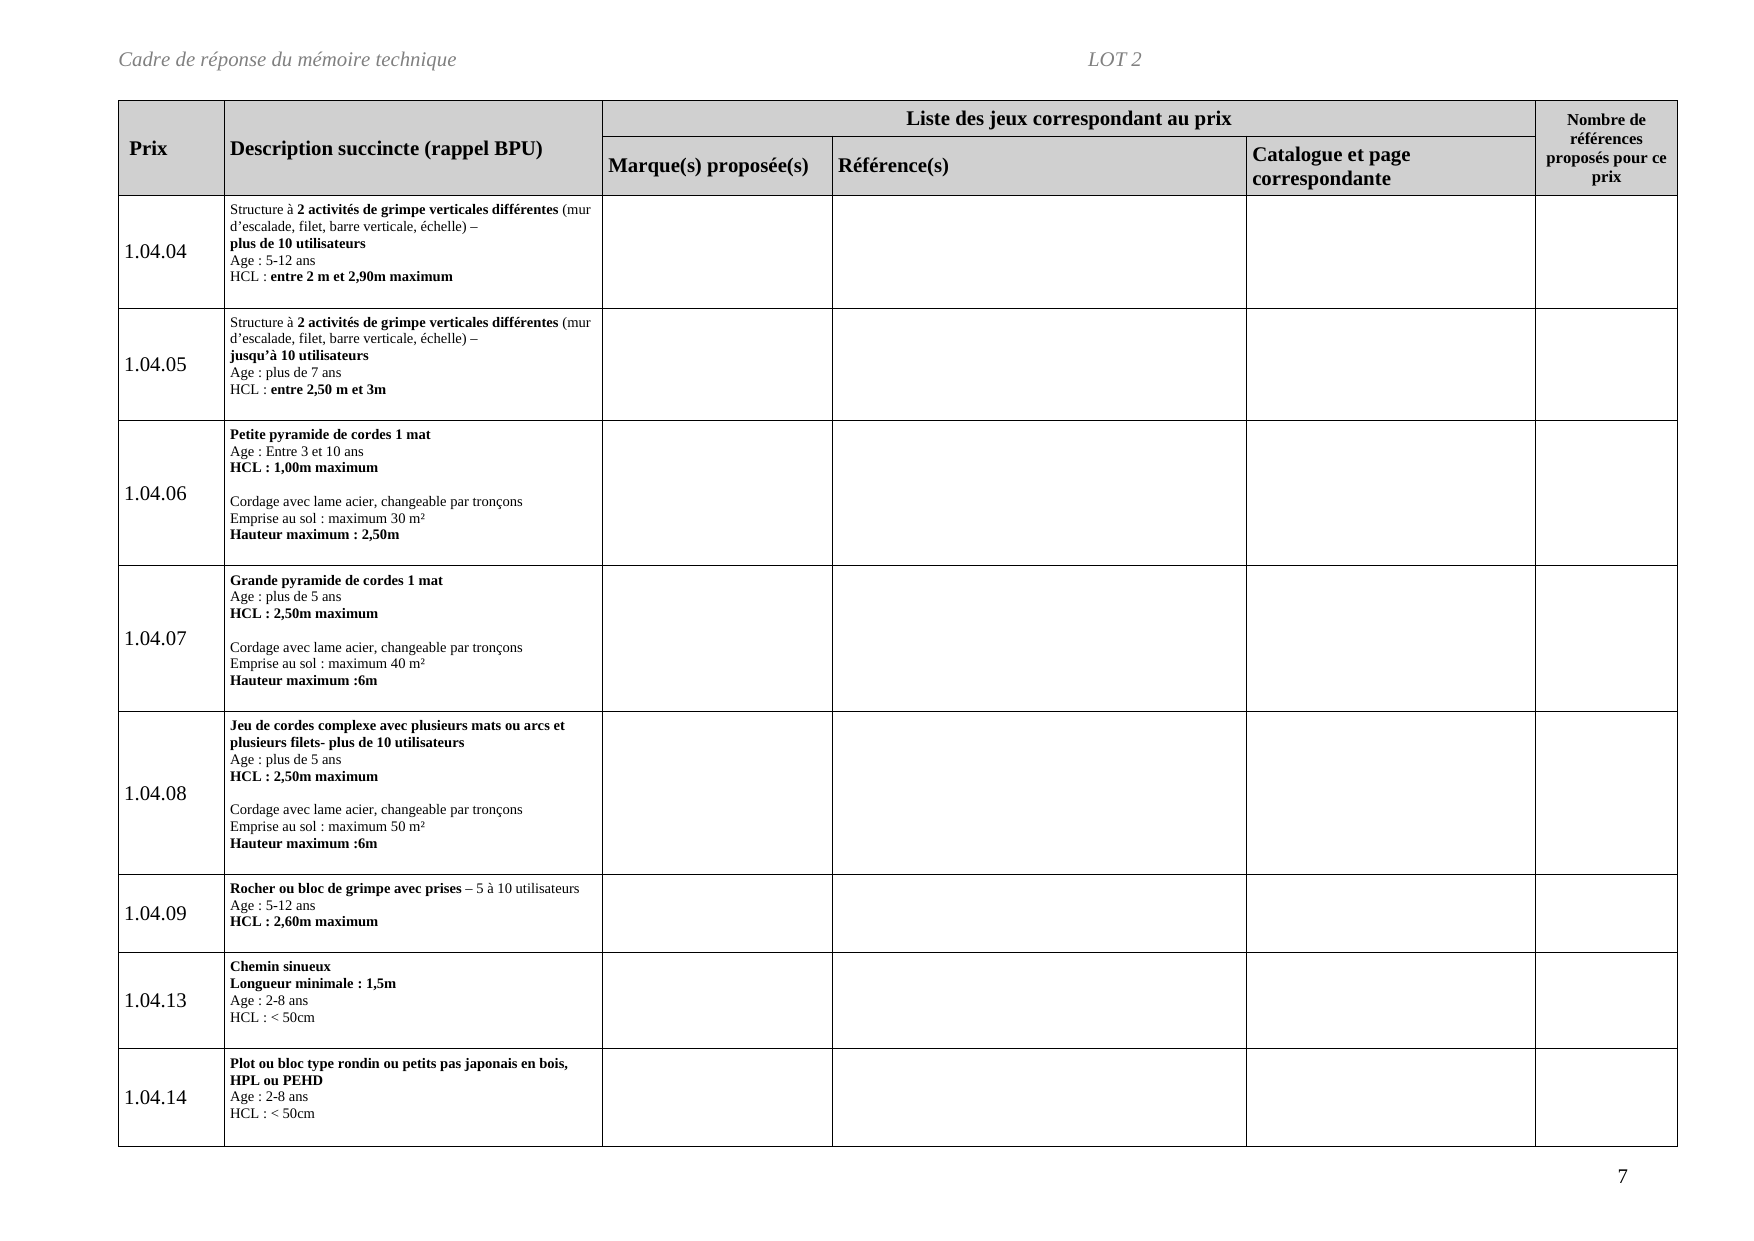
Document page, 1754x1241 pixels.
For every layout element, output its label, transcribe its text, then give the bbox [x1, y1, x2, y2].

table_cell [603, 196, 832, 307]
table_cell [833, 1049, 1246, 1146]
table_cell [1536, 712, 1677, 874]
table_cell Catalogue et page correspondante [1247, 137, 1535, 195]
table_header Prix [119, 101, 224, 195]
table_cell Plot ou bloc type rondin ou petits pas japonais en bois, HPL ou PEHD Age : 2-8 ans HCL : < 50cm [225, 1049, 602, 1146]
table_cell [1536, 309, 1677, 420]
table_cell [833, 421, 1246, 565]
table_cell [603, 875, 832, 952]
table_cell [833, 875, 1246, 952]
table_cell [603, 712, 832, 874]
table_cell Petite pyramide de cordes 1 mat Age : Entre 3 et 10 ans HCL : 1,00m maximum Cordage avec lame acier, changeable par tronçons Emprise au sol : maximum 30 m² Hauteur maximum : 2,50m [225, 421, 602, 565]
table_header Nombre de références proposés pour ce prix [1536, 101, 1677, 195]
table_cell [1247, 309, 1535, 420]
table_cell 1.04.08 [119, 712, 224, 874]
table_cell [1247, 875, 1535, 952]
table_cell Chemin sinueux Longueur minimale : 1,5m Age : 2-8 ans HCL : < 50cm [225, 953, 602, 1048]
table_cell [833, 712, 1246, 874]
table_cell [1536, 421, 1677, 565]
table_cell 1.04.14 [119, 1049, 224, 1146]
table_cell [1536, 196, 1677, 307]
table_cell [1247, 953, 1535, 1048]
table_cell 1.04.13 [119, 953, 224, 1048]
table_cell [833, 309, 1246, 420]
table_cell [1247, 1049, 1535, 1146]
table_cell [1536, 1049, 1677, 1146]
table_cell [1247, 196, 1535, 307]
table_cell [833, 196, 1246, 307]
table_cell [603, 421, 832, 565]
table_cell 1.04.05 [119, 309, 224, 420]
table_cell [603, 1049, 832, 1146]
table_header Liste des jeux correspondant au prix [603, 101, 1535, 136]
table_cell [1536, 875, 1677, 952]
table_cell [603, 566, 832, 711]
table_cell [1247, 566, 1535, 711]
table_cell [1536, 566, 1677, 711]
table_cell [1247, 712, 1535, 874]
table_cell Grande pyramide de cordes 1 mat Age : plus de 5 ans HCL : 2,50m maximum Cordage avec lame acier, changeable par tronçons Emprise au sol : maximum 40 m² Hauteur maximum :6m [225, 566, 602, 711]
table_cell 1.04.04 [119, 196, 224, 307]
table_cell Structure à 2 activités de grimpe verticales différentes (mur d’escalade, filet, barre verticale, échelle) – jusqu’à 10 utilisateurs Age : plus de 7 ans HCL : entre 2,50 m et 3m [225, 309, 602, 420]
table_cell [833, 953, 1246, 1048]
table_cell Structure à 2 activités de grimpe verticales différentes (mur d’escalade, filet, barre verticale, échelle) – plus de 10 utilisateurs Age : 5-12 ans HCL : entre 2 m et 2,90m maximum [225, 196, 602, 307]
table_cell [1536, 953, 1677, 1048]
table_cell [603, 953, 832, 1048]
table_cell [603, 309, 832, 420]
table_header Description succincte (rappel BPU) [225, 101, 602, 195]
table_cell Référence(s) [833, 137, 1246, 195]
table_cell [1247, 421, 1535, 565]
table_cell 1.04.09 [119, 875, 224, 952]
table_cell Jeu de cordes complexe avec plusieurs mats ou arcs et plusieurs filets- plus de 10 utilisateurs Age : plus de 5 ans HCL : 2,50m maximum Cordage avec lame acier, changeable par tronçons Emprise au sol : maximum 50 m² Hauteur maximum :6m [225, 712, 602, 874]
table_cell Marque(s) proposée(s) [603, 137, 832, 195]
table_cell 1.04.06 [119, 421, 224, 565]
table_cell 1.04.07 [119, 566, 224, 711]
table_cell Rocher ou bloc de grimpe avec prises – 5 à 10 utilisateurs Age : 5-12 ans HCL : 2,60m maximum [225, 875, 602, 952]
table_cell [833, 566, 1246, 711]
